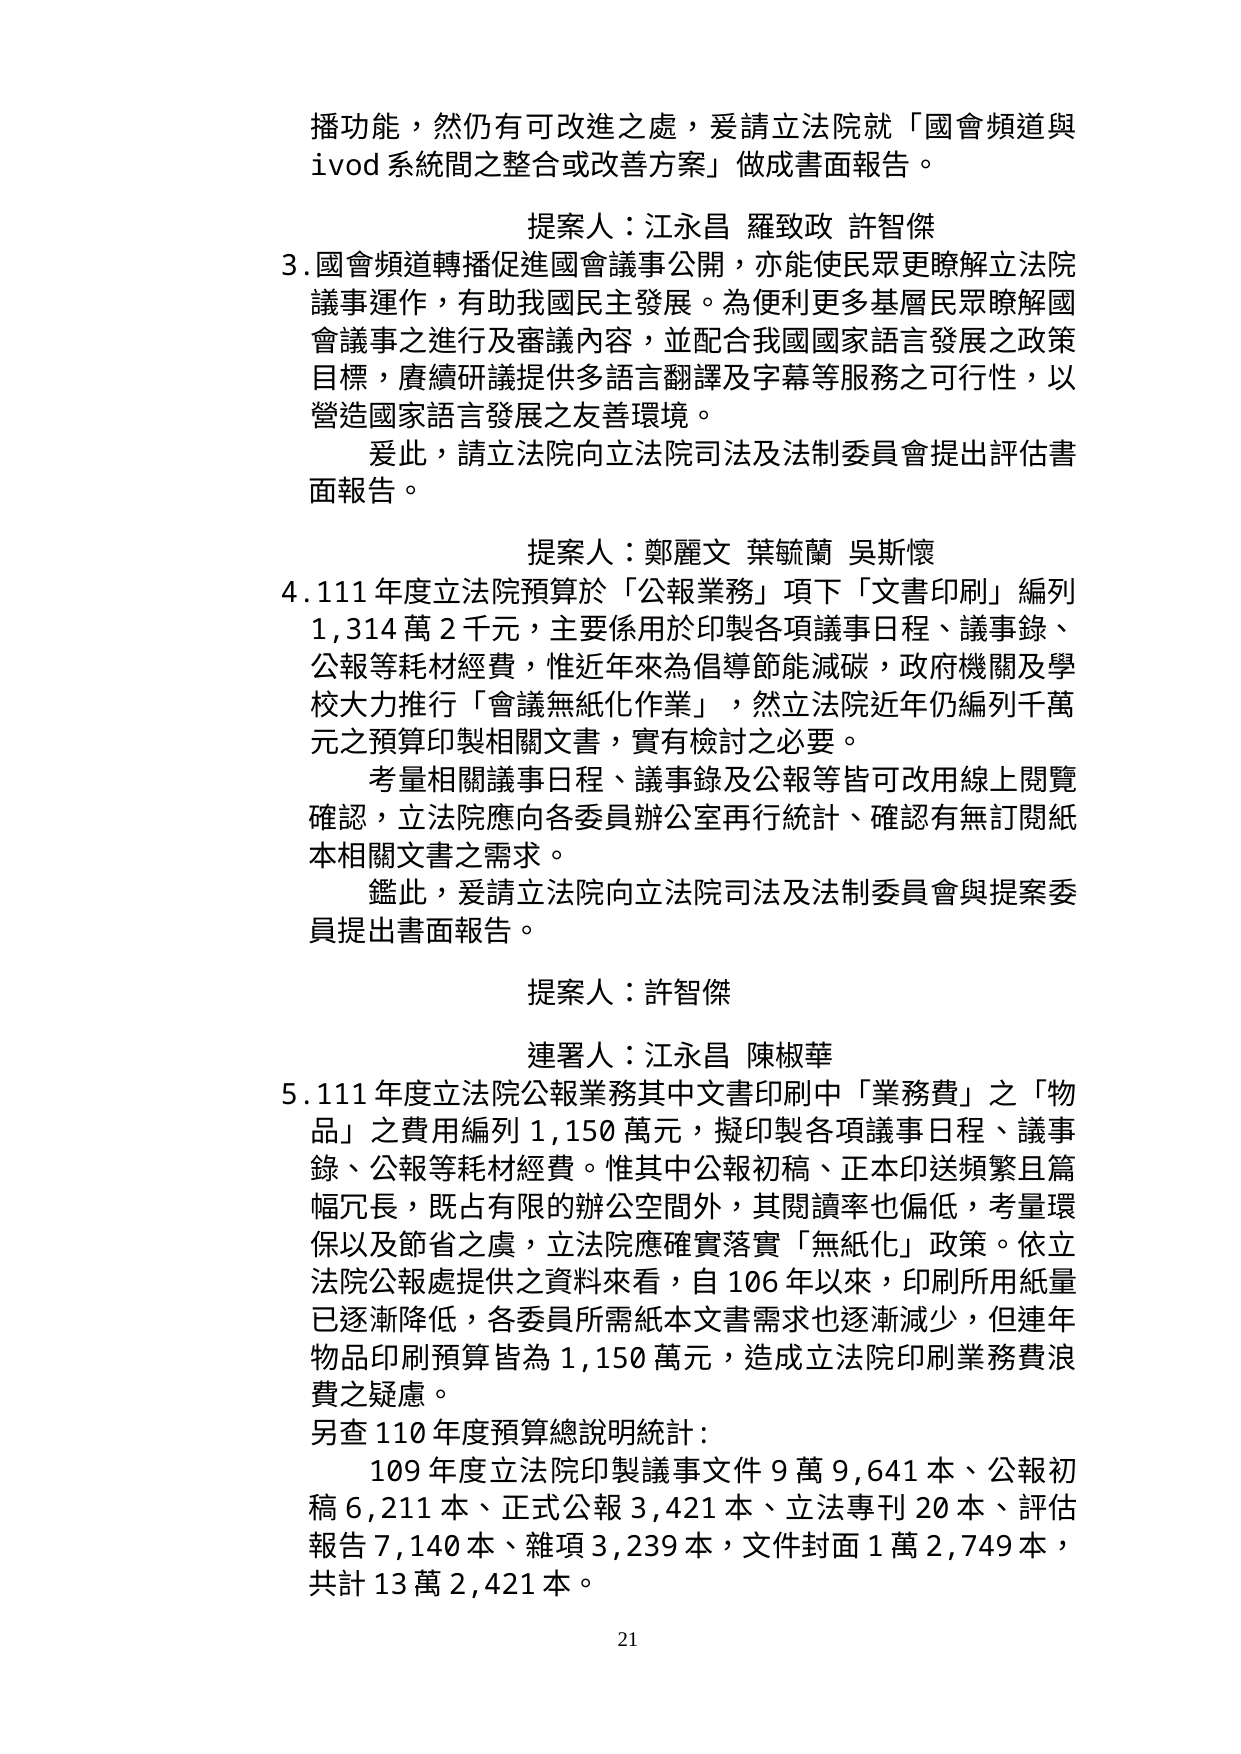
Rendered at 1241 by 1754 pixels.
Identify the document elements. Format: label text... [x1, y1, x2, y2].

text 5.111年度立法院公報業務其中文書印刷中「業務費」之「物品」之費用編列1,150萬元，擬印製各項議事日程、議事錄、公報等耗材經費。惟其中公報初稿、正本印送頻繁且篇幅冗長，既占有限的辦公空間外，其閱讀率也偏低，考量環保以及節省之虞，立法院應確實落實「無紙化」政策。依立法院公報處提供之資料來看，自106年以來，印刷所用紙量已逐漸降低，各委員所需紙本文書需求也逐漸減少，但連年物品印刷預算皆為1,150萬元，造成立法院印刷業務費浪費之疑慮。 [280, 1074, 1078, 1413]
text 另查110年度預算總說明統計: [310, 1413, 1078, 1451]
text 3.國會頻道轉播促進國會議事公開，亦能使民眾更瞭解立法院議事運作，有助我國民主發展。為便利更多基層民眾瞭解國會議事之進行及審議內容，並配合我國國家語言發展之政策目標，賡續研議提供多語言翻譯及字幕等服務之可行性，以營造國家語言發展之友善環境。 [280, 246, 1078, 434]
text 爰此，請立法院向立法院司法及法制委員會提出評估書面報告。 [308, 434, 1078, 509]
text 4.111年度立法院預算於「公報業務」項下「文書印刷」編列1,314萬2千元，主要係用於印製各項議事日程、議事錄、公報等耗材經費，惟近年來為倡導節能減碳，政府機關及學校大力推行「會議無紙化作業」，然立法院近年仍編列千萬元之預算印製相關文書，實有檢討之必要。 [280, 572, 1078, 761]
text 播功能，然仍有可改進之處，爰請立法院就「國會頻道與ivod系統間之整合或改善方案」做成書面報告。 [280, 108, 1078, 183]
text 提案人：許智傑 [527, 949, 1078, 1012]
text 提案人：鄭麗文 葉毓蘭 吳斯懷 [527, 509, 1078, 572]
text 連署人：江永昌 陳椒華 [527, 1012, 1078, 1074]
text 鑑此，爰請立法院向立法院司法及法制委員會與提案委員提出書面報告。 [308, 874, 1078, 949]
text 109年度立法院印製議事文件9萬9,641本、公報初稿6,211本、正式公報3,421本、立法專刊20本、評估報告7,140本、雜項3,239本，文件封面1萬2,749本，共計13萬2,421本。 [308, 1451, 1078, 1602]
text 提案人：江永昌 羅致政 許智傑 [527, 183, 1078, 246]
text 考量相關議事日程、議事錄及公報等皆可改用線上閱覽確認，立法院應向各委員辦公室再行統計、確認有無訂閱紙本相關文書之需求。 [308, 761, 1078, 874]
